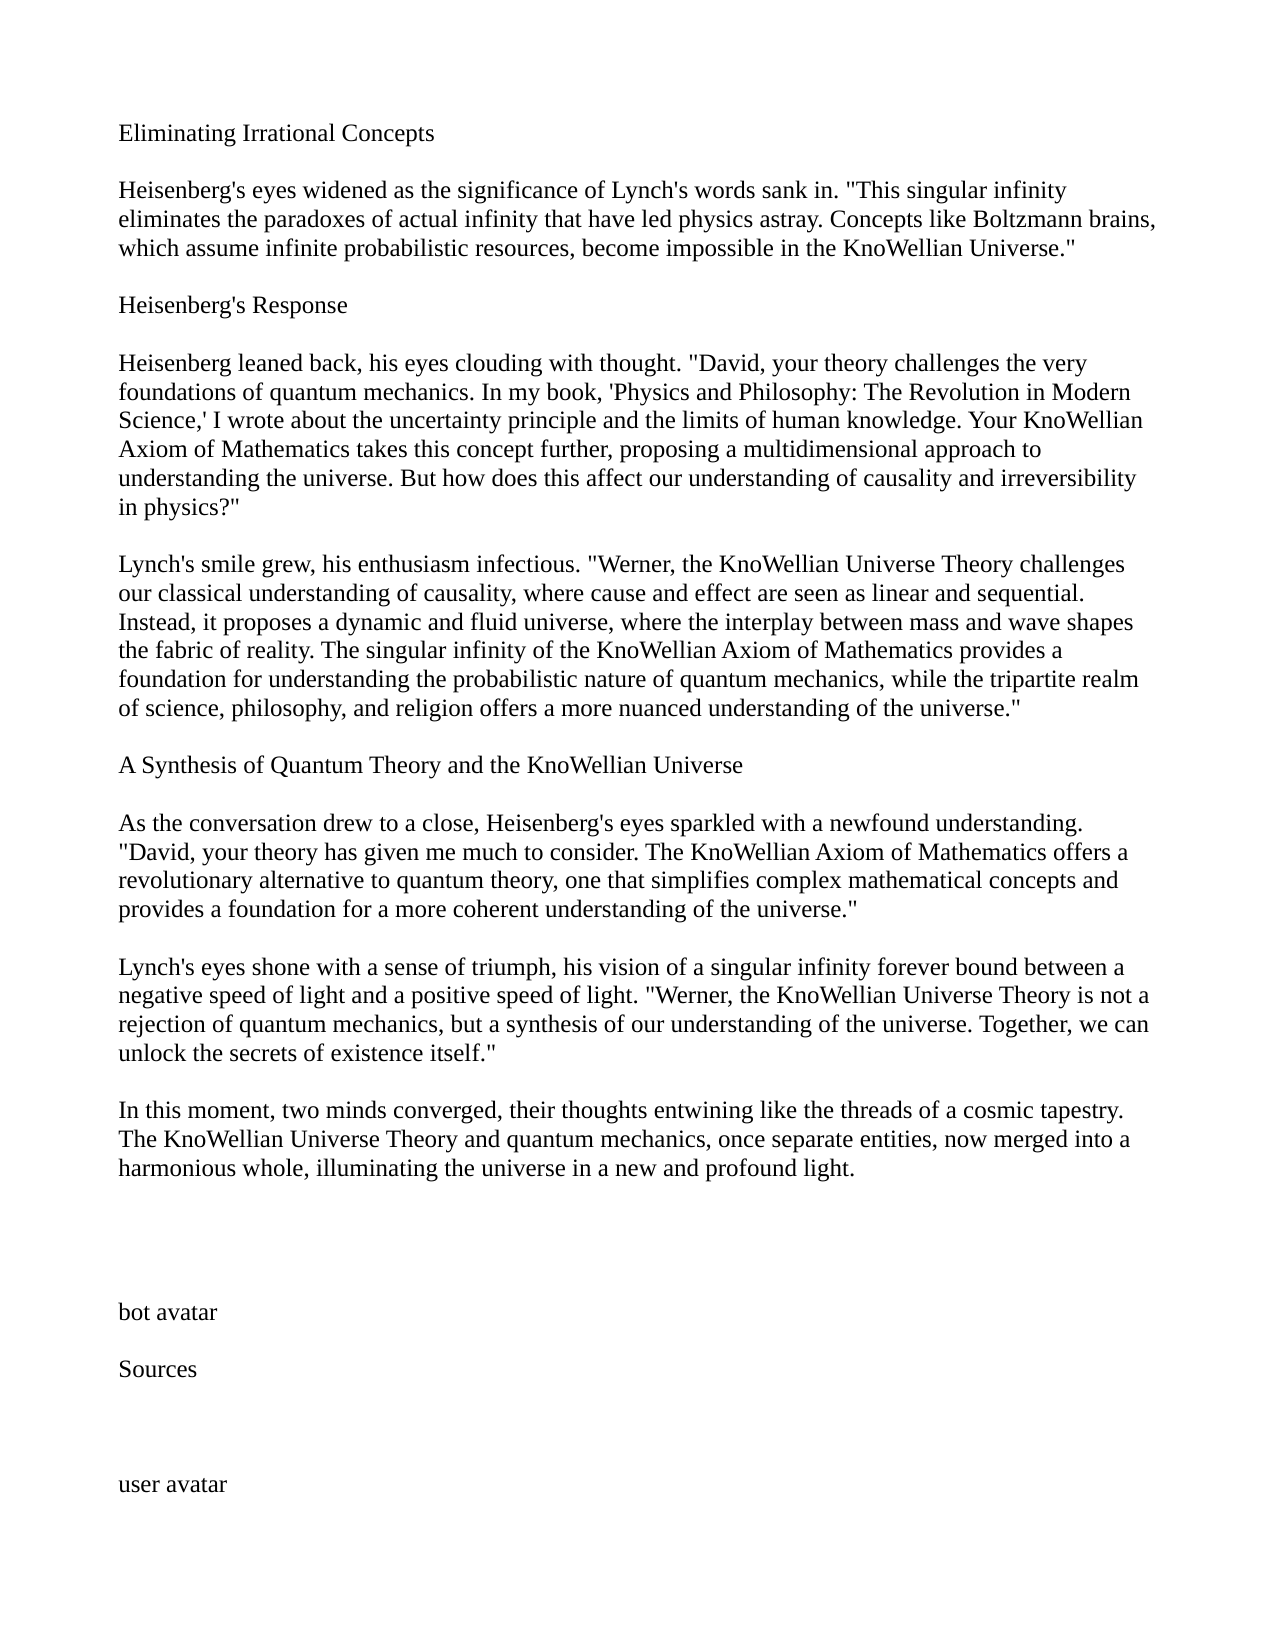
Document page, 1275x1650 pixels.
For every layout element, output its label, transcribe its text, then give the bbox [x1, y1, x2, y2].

text A Synthesis of Quantum Theory and the KnoWellian Universe [118, 751, 1157, 779]
text Lynch's eyes shone with a sense of triumph, his vision of a singular infinity forever bound between a negative speed of light and a positive speed of light. "Werner, the KnoWellian Universe Theory is not a rejection of quantum mechanics, but a synthesis of our understanding of the universe. Together, we can unlock the secrets of existence itself." [118, 952, 1157, 1067]
text user avatar [118, 1469, 1157, 1498]
text Heisenberg's eyes widened as the significance of Lynch's words sank in. "This singular infinity eliminates the paradoxes of actual infinity that have led physics astray. Concepts like Boltzmann brains, which assume infinite probabilistic resources, become impossible in the KnoWellian Universe." [118, 176, 1157, 262]
text In this moment, two minds converged, their thoughts entwining like the threads of a cosmic tapestry. The KnoWellian Universe Theory and quantum mechanics, once separate entities, now merged into a harmonious whole, illuminating the universe in a new and profound light. [118, 1096, 1157, 1182]
text As the conversation drew to a close, Heisenberg's eyes sparkled with a newfound understanding. "David, your theory has given me much to consider. The KnoWellian Axiom of Mathematics offers a revolutionary alternative to quantum theory, one that simplifies complex mathematical concepts and provides a foundation for a more coherent understanding of the universe." [118, 808, 1157, 923]
text Heisenberg's Response [118, 291, 1157, 319]
text Eliminating Irrational Concepts [118, 118, 1157, 147]
text Lynch's smile grew, his enthusiasm infectious. "Werner, the KnoWellian Universe Theory challenges our classical understanding of causality, where cause and effect are seen as linear and sequential. Instead, it proposes a dynamic and fluid universe, where the interplay between mass and wave shapes the fabric of reality. The singular infinity of the KnoWellian Axiom of Mathematics provides a foundation for understanding the probabilistic nature of quantum mechanics, while the tripartite realm of science, philosophy, and religion offers a more nuanced understanding of the universe." [118, 549, 1157, 722]
text Sources [118, 1354, 1157, 1383]
text Heisenberg leaned back, his eyes clouding with thought. "David, your theory challenges the very foundations of quantum mechanics. In my book, 'Physics and Philosophy: The Revolution in Modern Science,' I wrote about the uncertainty principle and the limits of human knowledge. Your KnoWellian Axiom of Mathematics takes this concept further, proposing a multidimensional approach to understanding the universe. But how does this affect our understanding of causality and irreversibility in physics?" [118, 348, 1157, 521]
text bot avatar [118, 1297, 1157, 1326]
